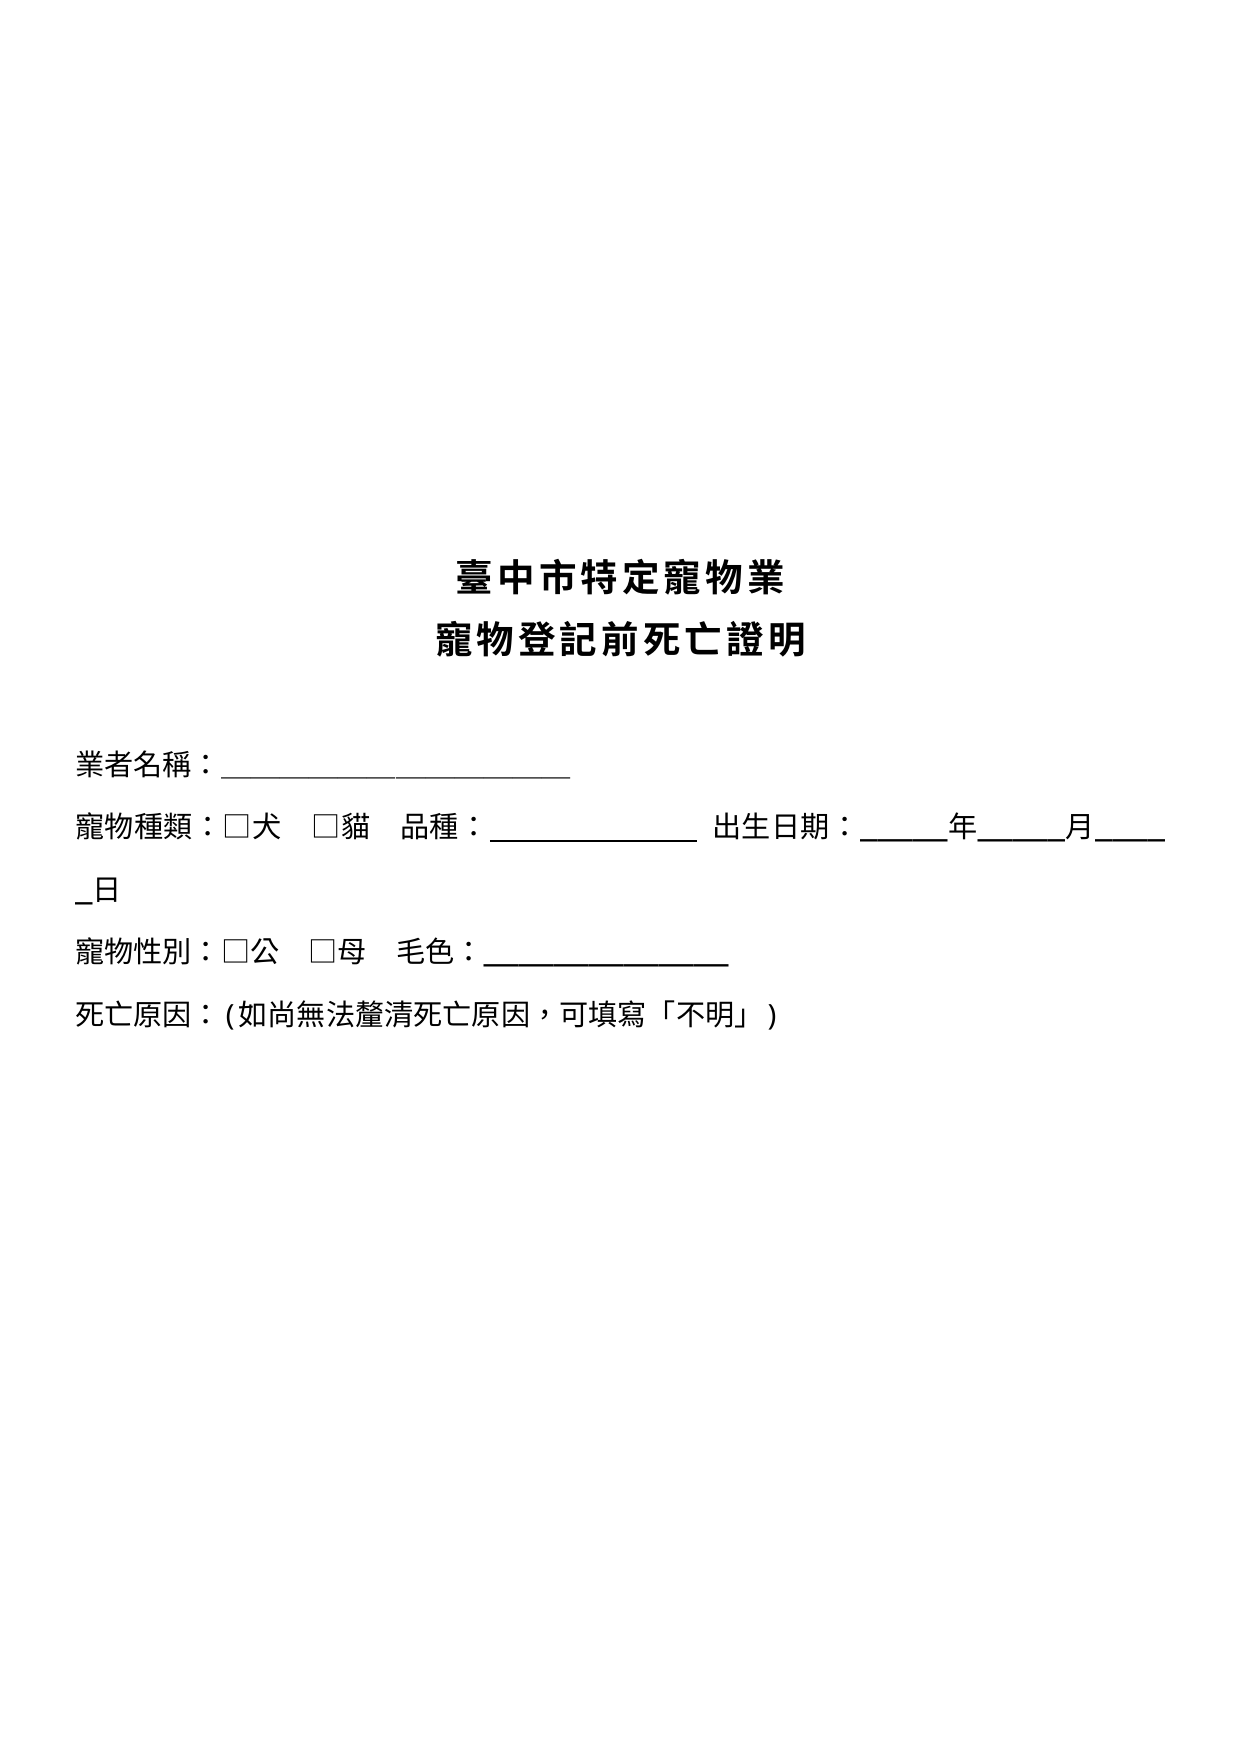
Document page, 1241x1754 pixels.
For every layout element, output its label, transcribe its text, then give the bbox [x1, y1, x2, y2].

text 業者名稱：＿＿＿＿＿＿＿＿＿＿＿＿ [75, 721, 1165, 783]
text 寵物登記前死亡證明 [75, 596, 1165, 658]
text 死亡原因：(如尚無法釐清死亡原因，可填寫「不明」) [75, 971, 1165, 1033]
text 臺中市特定寵物業 [75, 533, 1165, 596]
text 寵物種類：□犬 □貓 品種： 出生日期：_____年_____月_____日 [75, 783, 1165, 908]
text 寵物性別：□公 □母 毛色：______________ [75, 908, 1165, 971]
